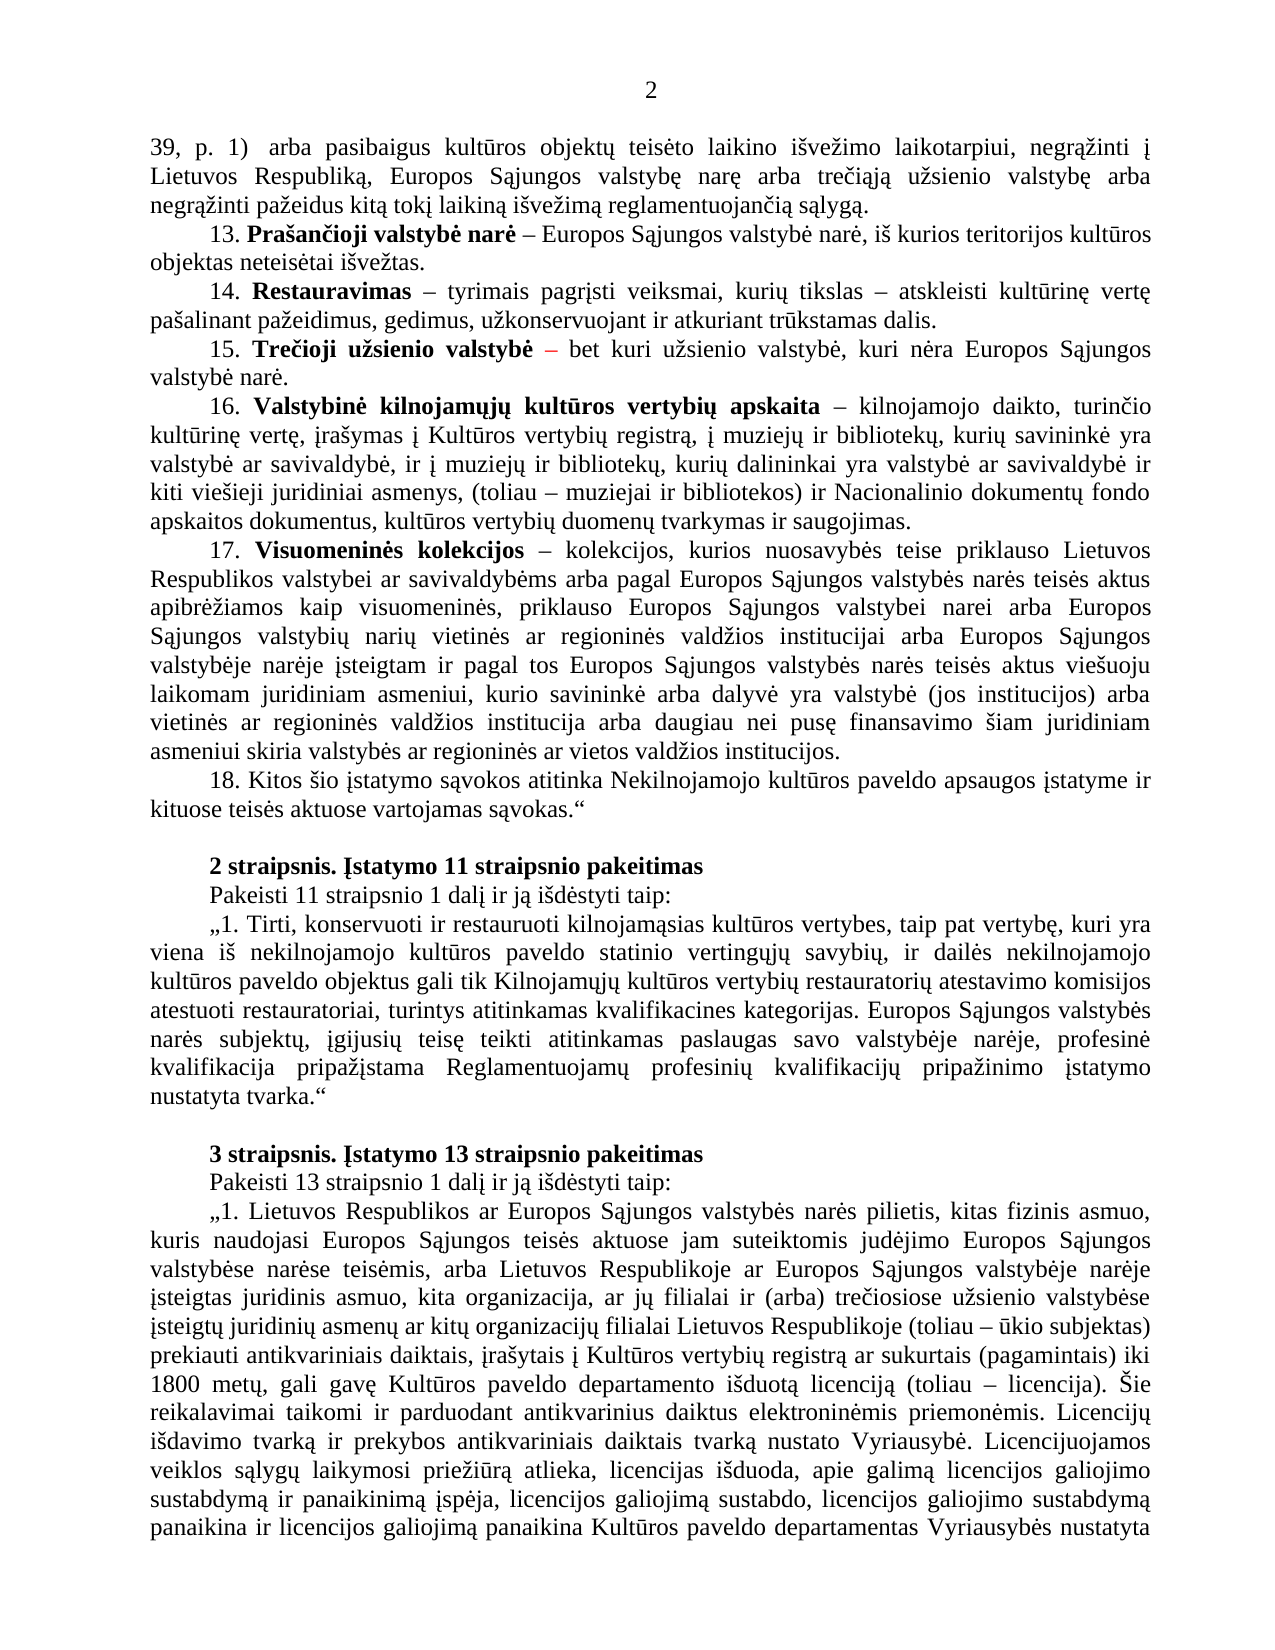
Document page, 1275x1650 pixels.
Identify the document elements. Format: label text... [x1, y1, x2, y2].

text Pakeisti 13 straipsnio 1 dalį ir ją išdėstyti taip: [150, 1167, 1152, 1196]
text 2 straipsnis. Įstatymo 11 straipsnio pakeitimas [150, 851, 1152, 880]
text „1. Lietuvos Respublikos ar Europos Sąjungos valstybės narės pilietis, kitas fizinis asmuo, kuris naudojasi Europos Sąjungos teisės aktuose jam suteiktomis judėjimo Europos Sąjungos valstybėse narėse teisėmis, arba Lietuvos Respublikoje ar Europos Sąjungos valstybėje narėje įsteigtas juridinis asmuo, kita organizacija, ar jų filialai ir (arba) trečiosiose užsienio valstybėse įsteigtų juridinių asmenų ar kitų organizacijų filialai Lietuvos Respublikoje (toliau – ūkio subjektas) prekiauti antikvariniais daiktais, įrašytais į Kultūros vertybių registrą ar sukurtais (pagamintais) iki 1800 metų, gali gavę Kultūros paveldo departamento išduotą licenciją (toliau – licencija). Šie reikalavimai taikomi ir parduodant antikvarinius daiktus elektroninėmis priemonėmis. Licencijų išdavimo tvarką ir prekybos antikvariniais daiktais tvarką nustato Vyriausybė. Licencijuojamos veiklos sąlygų laikymosi priežiūrą atlieka, licencijas išduoda, apie galimą licencijos galiojimo sustabdymą ir panaikinimą įspėja, licencijos galiojimą sustabdo, licencijos galiojimo sustabdymą panaikina ir licencijos galiojimą panaikina Kultūros paveldo departamentas Vyriausybės nustatyta [150, 1196, 1152, 1541]
text 3 straipsnis. Įstatymo 13 straipsnio pakeitimas [150, 1139, 1152, 1167]
text 16. Valstybinė kilnojamųjų kultūros vertybių apskaita – kilnojamojo daikto, turinčio kultūrinę vertę, įrašymas į Kultūros vertybių registrą, į muziejų ir bibliotekų, kurių savininkė yra valstybė ar savivaldybė, ir į muziejų ir bibliotekų, kurių dalininkai yra valstybė ar savivaldybė ir kiti viešieji juridiniai asmenys, (toliau – muziejai ir bibliotekos) ir Nacionalinio dokumentų fondo apskaitos dokumentus, kultūros vertybių duomenų tvarkymas ir saugojimas. [150, 391, 1152, 535]
text „1. Tirti, konservuoti ir restauruoti kilnojamąsias kultūros vertybes, taip pat vertybę, kuri yra viena iš nekilnojamojo kultūros paveldo statinio vertingųjų savybių, ir dailės nekilnojamojo kultūros paveldo objektus gali tik Kilnojamųjų kultūros vertybių restauratorių atestavimo komisijos atestuoti restauratoriai, turintys atitinkamas kvalifikacines kategorijas. Europos Sąjungos valstybės narės subjektų, įgijusių teisę teikti atitinkamas paslaugas savo valstybėje narėje, profesinė kvalifikacija pripažįstama Reglamentuojamų profesinių kvalifikacijų pripažinimo įstatymo nustatyta tvarka.“ [150, 909, 1152, 1110]
text 13. Prašančioji valstybė narė – Europos Sąjungos valstybė narė, iš kurios teritorijos kultūros objektas neteisėtai išvežtas. [150, 219, 1152, 276]
text 17. Visuomeninės kolekcijos – kolekcijos, kurios nuosavybės teise priklauso Lietuvos Respublikos valstybei ar savivaldybėms arba pagal Europos Sąjungos valstybės narės teisės aktus apibrėžiamos kaip visuomeninės, priklauso Europos Sąjungos valstybei narei arba Europos Sąjungos valstybių narių vietinės ar regioninės valdžios institucijai arba Europos Sąjungos valstybėje narėje įsteigtam ir pagal tos Europos Sąjungos valstybės narės teisės aktus viešuoju laikomam juridiniam asmeniui, kurio savininkė arba dalyvė yra valstybė (jos institucijos) arba vietinės ar regioninės valdžios institucija arba daugiau nei pusę finansavimo šiam juridiniam asmeniui skiria valstybės ar regioninės ar vietos valdžios institucijos. [150, 535, 1152, 765]
text 39, p. 1) arba pasibaigus kultūros objektų teisėto laikino išvežimo laikotarpiui, negrąžinti į Lietuvos Respubliką, Europos Sąjungos valstybę narę arba trečiąją užsienio valstybę arba negrąžinti pažeidus kitą tokį laikiną išvežimą reglamentuojančią sąlygą. [150, 132, 1152, 219]
text 15. Trečioji užsienio valstybė – bet kuri užsienio valstybė, kuri nėra Europos Sąjungos valstybė narė. [150, 334, 1152, 391]
text 18. Kitos šio įstatymo sąvokos atitinka Nekilnojamojo kultūros paveldo apsaugos įstatyme ir kituose teisės aktuose vartojamas sąvokas.“ [150, 765, 1152, 822]
text Pakeisti 11 straipsnio 1 dalį ir ją išdėstyti taip: [150, 880, 1152, 909]
text 14. Restauravimas – tyrimais pagrįsti veiksmai, kurių tikslas – atskleisti kultūrinę vertę pašalinant pažeidimus, gedimus, užkonservuojant ir atkuriant trūkstamas dalis. [150, 276, 1152, 334]
